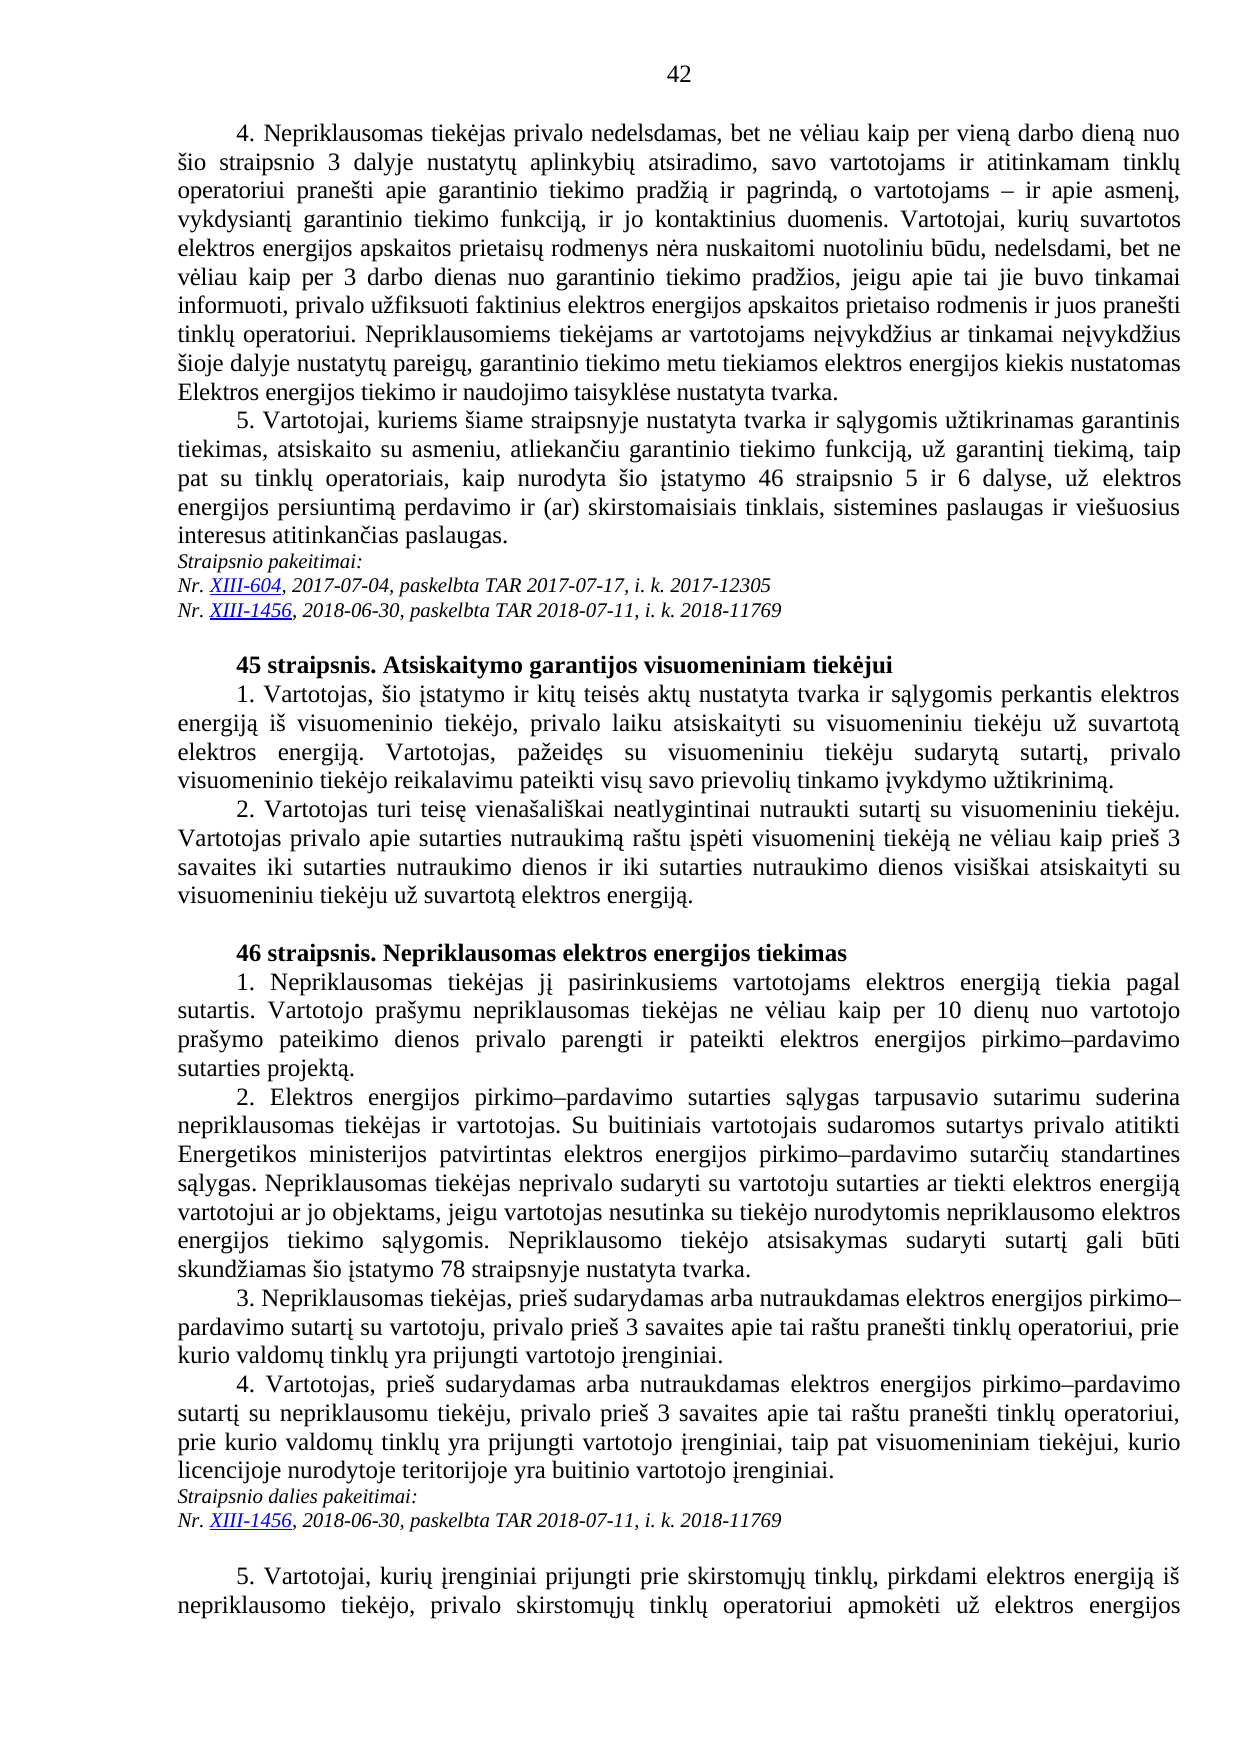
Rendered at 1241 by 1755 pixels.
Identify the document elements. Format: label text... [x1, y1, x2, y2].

text Straipsnio pakeitimai: [177, 549, 1181, 573]
text 1. Vartotojas, šio įstatymo ir kitų teisės aktų nustatyta tvarka ir sąlygomis perkantis elektros energiją iš visuomeninio tiekėjo, privalo laiku atsiskaityti su visuomeniniu tiekėju už suvartotą elektros energiją. Vartotojas, pažeidęs su visuomeniniu tiekėju sudarytą sutartį, privalo visuomeninio tiekėjo reikalavimu pateikti visų savo prievolių tinkamo įvykdymo užtikrinimą. [177, 679, 1181, 794]
text Nr. XIII-604, 2017-07-04, paskelbta TAR 2017-07-17, i. k. 2017-12305 [177, 573, 1181, 597]
text 1. Nepriklausomas tiekėjas jį pasirinkusiems vartotojams elektros energiją tiekia pagal sutartis. Vartotojo prašymu nepriklausomas tiekėjas ne vėliau kaip per 10 dienų nuo vartotojo prašymo pateikimo dienos privalo parengti ir pateikti elektros energijos pirkimo–pardavimo sutarties projektą. [177, 967, 1181, 1082]
text 4. Nepriklausomas tiekėjas privalo nedelsdamas, bet ne vėliau kaip per vieną darbo dieną nuo šio straipsnio 3 dalyje nustatytų aplinkybių atsiradimo, savo vartotojams ir atitinkamam tinklų operatoriui pranešti apie garantinio tiekimo pradžią ir pagrindą, o vartotojams – ir apie asmenį, vykdysiantį garantinio tiekimo funkciją, ir jo kontaktinius duomenis. Vartotojai, kurių suvartotos elektros energijos apskaitos prietaisų rodmenys nėra nuskaitomi nuotoliniu būdu, nedelsdami, bet ne vėliau kaip per 3 darbo dienas nuo garantinio tiekimo pradžios, jeigu apie tai jie buvo tinkamai informuoti, privalo užfiksuoti faktinius elektros energijos apskaitos prietaiso rodmenis ir juos pranešti tinklų operatoriui. Nepriklausomiems tiekėjams ar vartotojams neįvykdžius ar tinkamai neįvykdžius šioje dalyje nustatytų pareigų, garantinio tiekimo metu tiekiamos elektros energijos kiekis nustatomas Elektros energijos tiekimo ir naudojimo taisyklėse nustatyta tvarka. [177, 118, 1181, 406]
text Nr. XIII-1456, 2018-06-30, paskelbta TAR 2018-07-11, i. k. 2018-11769 [177, 597, 1181, 622]
text 2. Vartotojas turi teisę vienašališkai neatlygintinai nutraukti sutartį su visuomeniniu tiekėju. Vartotojas privalo apie sutarties nutraukimą raštu įspėti visuomeninį tiekėją ne vėliau kaip prieš 3 savaites iki sutarties nutraukimo dienos ir iki sutarties nutraukimo dienos visiškai atsiskaityti su visuomeniniu tiekėju už suvartotą elektros energiją. [177, 794, 1181, 909]
text 5. Vartotojai, kurių įrenginiai prijungti prie skirstomųjų tinklų, pirkdami elektros energiją iš nepriklausomo tiekėjo, privalo skirstomųjų tinklų operatoriui apmokėti už elektros energijos [177, 1561, 1181, 1618]
text 2. Elektros energijos pirkimo–pardavimo sutarties sąlygas tarpusavio sutarimu suderina nepriklausomas tiekėjas ir vartotojas. Su buitiniais vartotojais sudaromos sutartys privalo atitikti Energetikos ministerijos patvirtintas elektros energijos pirkimo–pardavimo sutarčių standartines sąlygas. Nepriklausomas tiekėjas neprivalo sudaryti su vartotoju sutarties ar tiekti elektros energiją vartotojui ar jo objektams, jeigu vartotojas nesutinka su tiekėjo nurodytomis nepriklausomo elektros energijos tiekimo sąlygomis. Nepriklausomo tiekėjo atsisakymas sudaryti sutartį gali būti skundžiamas šio įstatymo 78 straipsnyje nustatyta tvarka. [177, 1082, 1181, 1283]
text 4. Vartotojas, prieš sudarydamas arba nutraukdamas elektros energijos pirkimo–pardavimo sutartį su nepriklausomu tiekėju, privalo prieš 3 savaites apie tai raštu pranešti tinklų operatoriui, prie kurio valdomų tinklų yra prijungti vartotojo įrenginiai, taip pat visuomeniniam tiekėjui, kurio licencijoje nurodytoje teritorijoje yra buitinio vartotojo įrenginiai. [177, 1369, 1181, 1484]
text Straipsnio dalies pakeitimai: [177, 1484, 1181, 1508]
text 5. Vartotojai, kuriems šiame straipsnyje nustatyta tvarka ir sąlygomis užtikrinamas garantinis tiekimas, atsiskaito su asmeniu, atliekančiu garantinio tiekimo funkciją, už garantinį tiekimą, taip pat su tinklų operatoriais, kaip nurodyta šio įstatymo 46 straipsnio 5 ir 6 dalyse, už elektros energijos persiuntimą perdavimo ir (ar) skirstomaisiais tinklais, sistemines paslaugas ir viešuosius interesus atitinkančias paslaugas. [177, 406, 1181, 549]
text 3. Nepriklausomas tiekėjas, prieš sudarydamas arba nutraukdamas elektros energijos pirkimo–pardavimo sutartį su vartotoju, privalo prieš 3 savaites apie tai raštu pranešti tinklų operatoriui, prie kurio valdomų tinklų yra prijungti vartotojo įrenginiai. [177, 1283, 1181, 1369]
text Nr. XIII-1456, 2018-06-30, paskelbta TAR 2018-07-11, i. k. 2018-11769 [177, 1508, 1181, 1532]
text 46 straipsnis. Nepriklausomas elektros energijos tiekimas [177, 938, 1181, 967]
text 45 straipsnis. Atsiskaitymo garantijos visuomeniniam tiekėjui [177, 650, 1181, 679]
